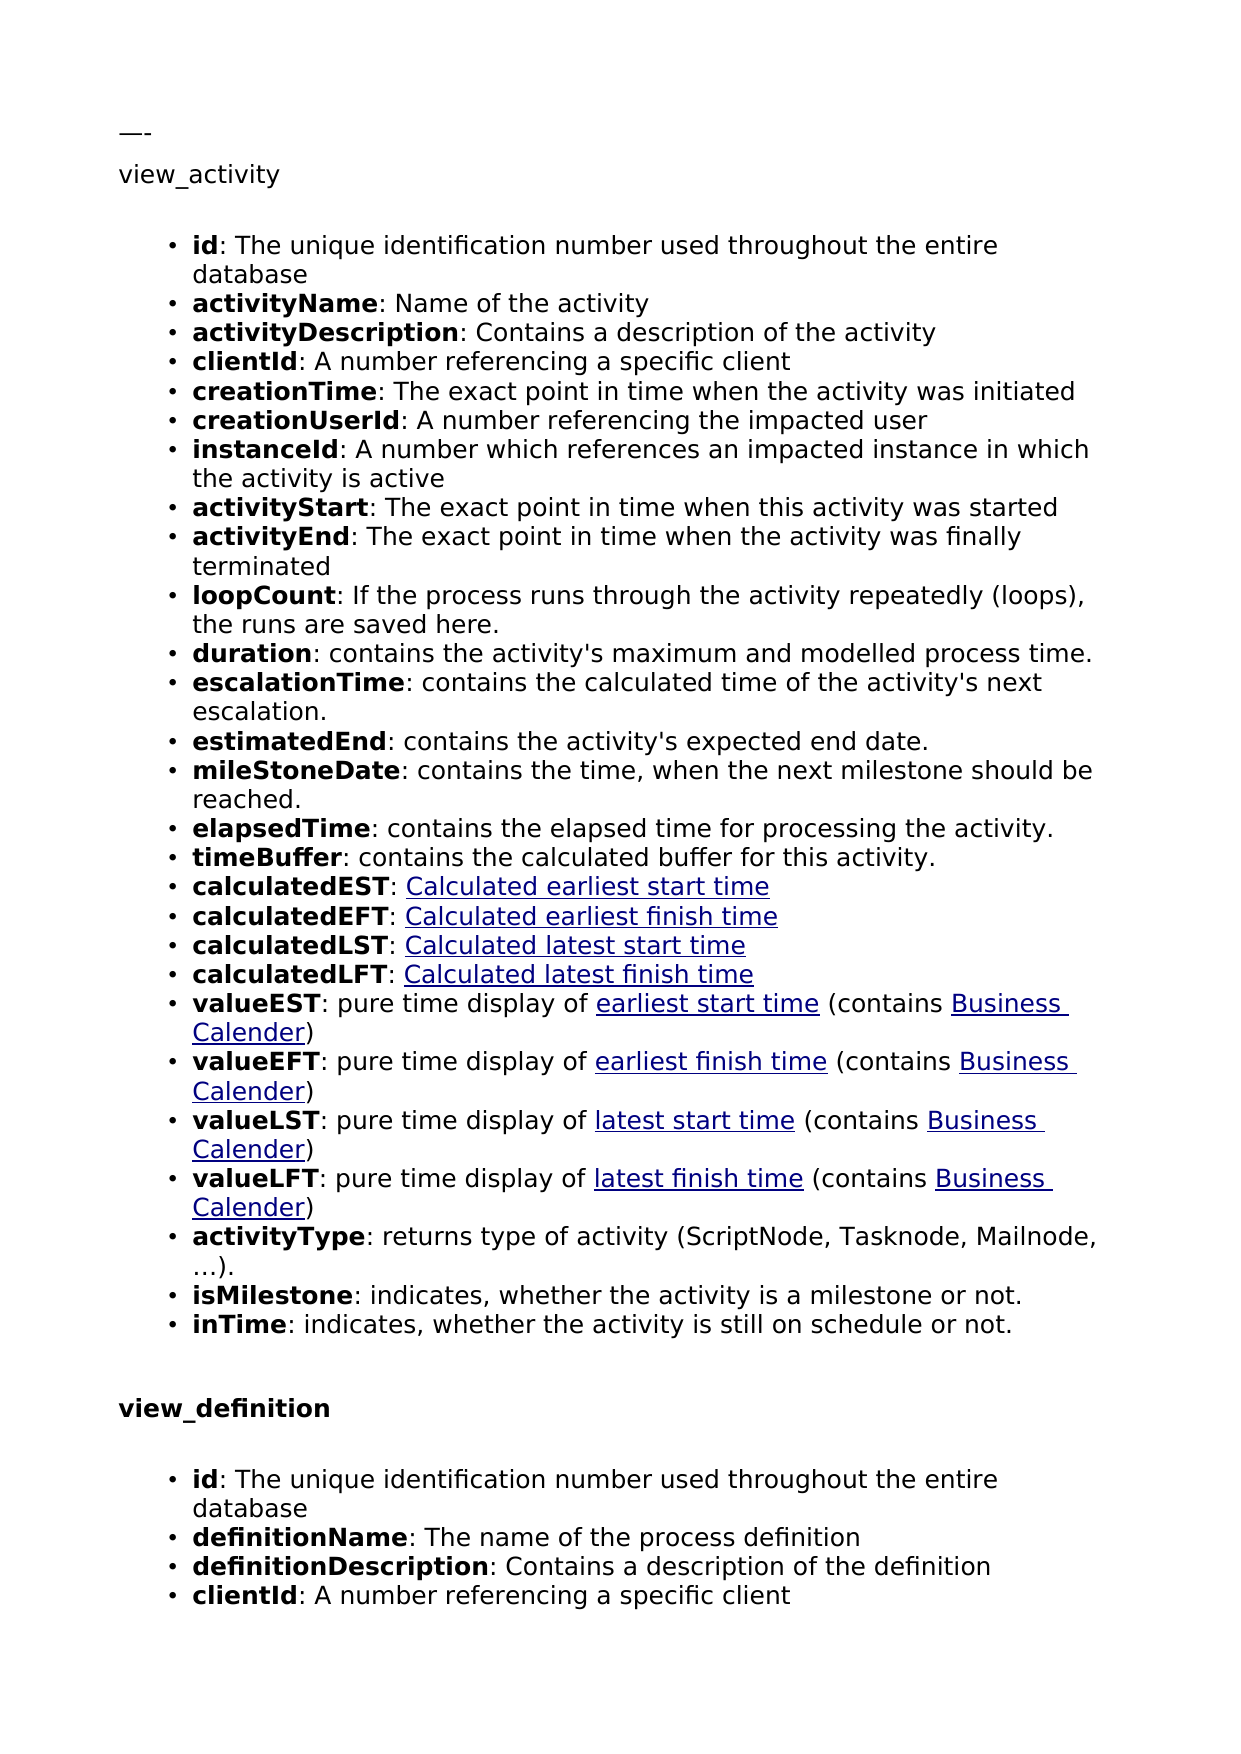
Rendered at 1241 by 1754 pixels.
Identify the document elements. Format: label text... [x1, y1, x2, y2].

list isMilestone: indicates, whether the activity is a milestone or not. [177, 1281, 1122, 1310]
list definitionName: The name of the process definition [177, 1523, 1122, 1552]
list id: The unique identification number used throughout the entire database [177, 231, 1122, 289]
subtitle view_definition [118, 1394, 1122, 1423]
list elapsedTime: contains the elapsed time for processing the activity. [177, 814, 1122, 843]
list estimatedEnd: contains the activity's expected end date. [177, 727, 1122, 756]
list activityEnd: The exact point in time when the activity was finally terminated [177, 523, 1122, 581]
list calculatedEST: Calculated earliest start time [177, 873, 1122, 902]
list valueEFT: pure time display of earliest finish time (contains Business Calender) [177, 1048, 1122, 1106]
list activityStart: The exact point in time when this activity was started [177, 493, 1122, 523]
list duration: contains the activity's maximum and modelled process time. [177, 639, 1122, 668]
list mileStoneDate: contains the time, when the next milestone should be reached. [177, 756, 1122, 814]
list inTime: indicates, whether the activity is still on schedule or not. [177, 1310, 1122, 1339]
list loopCount: If the process runs through the activity repeatedly (loops), the runs are saved here. [177, 581, 1122, 639]
list id: The unique identification number used throughout the entire database [177, 1465, 1122, 1523]
list valueLST: pure time display of latest start time (contains Business Calender) [177, 1106, 1122, 1164]
list creationTime: The exact point in time when the activity was initiated [177, 377, 1122, 406]
list activityName: Name of the activity [177, 289, 1122, 318]
list creationUserId: A number referencing the impacted user [177, 406, 1122, 435]
text —- [118, 118, 1122, 147]
list definitionDescription: Contains a description of the definition [177, 1552, 1122, 1582]
list clientId: A number referencing a specific client [177, 1582, 1122, 1611]
list valueLFT: pure time display of latest finish time (contains Business Calender) [177, 1164, 1122, 1223]
list timeBuffer: contains the calculated buffer for this activity. [177, 843, 1122, 873]
list clientId: A number referencing a specific client [177, 348, 1122, 377]
list calculatedLST: Calculated latest start time [177, 931, 1122, 960]
list activityDescription: Contains a description of the activity [177, 318, 1122, 348]
list instanceId: A number which references an impacted instance in which the activity is active [177, 435, 1122, 493]
list escalationTime: contains the calculated time of the activity's next escalation. [177, 668, 1122, 727]
text view_activity [118, 160, 1122, 189]
list valueEST: pure time display of earliest start time (contains Business Calender) [177, 989, 1122, 1048]
list activityType: returns type of activity (ScriptNode, Tasknode, Mailnode,…). [177, 1223, 1122, 1281]
list calculatedEFT: Calculated earliest finish time [177, 902, 1122, 931]
list calculatedLFT: Calculated latest finish time [177, 960, 1122, 989]
